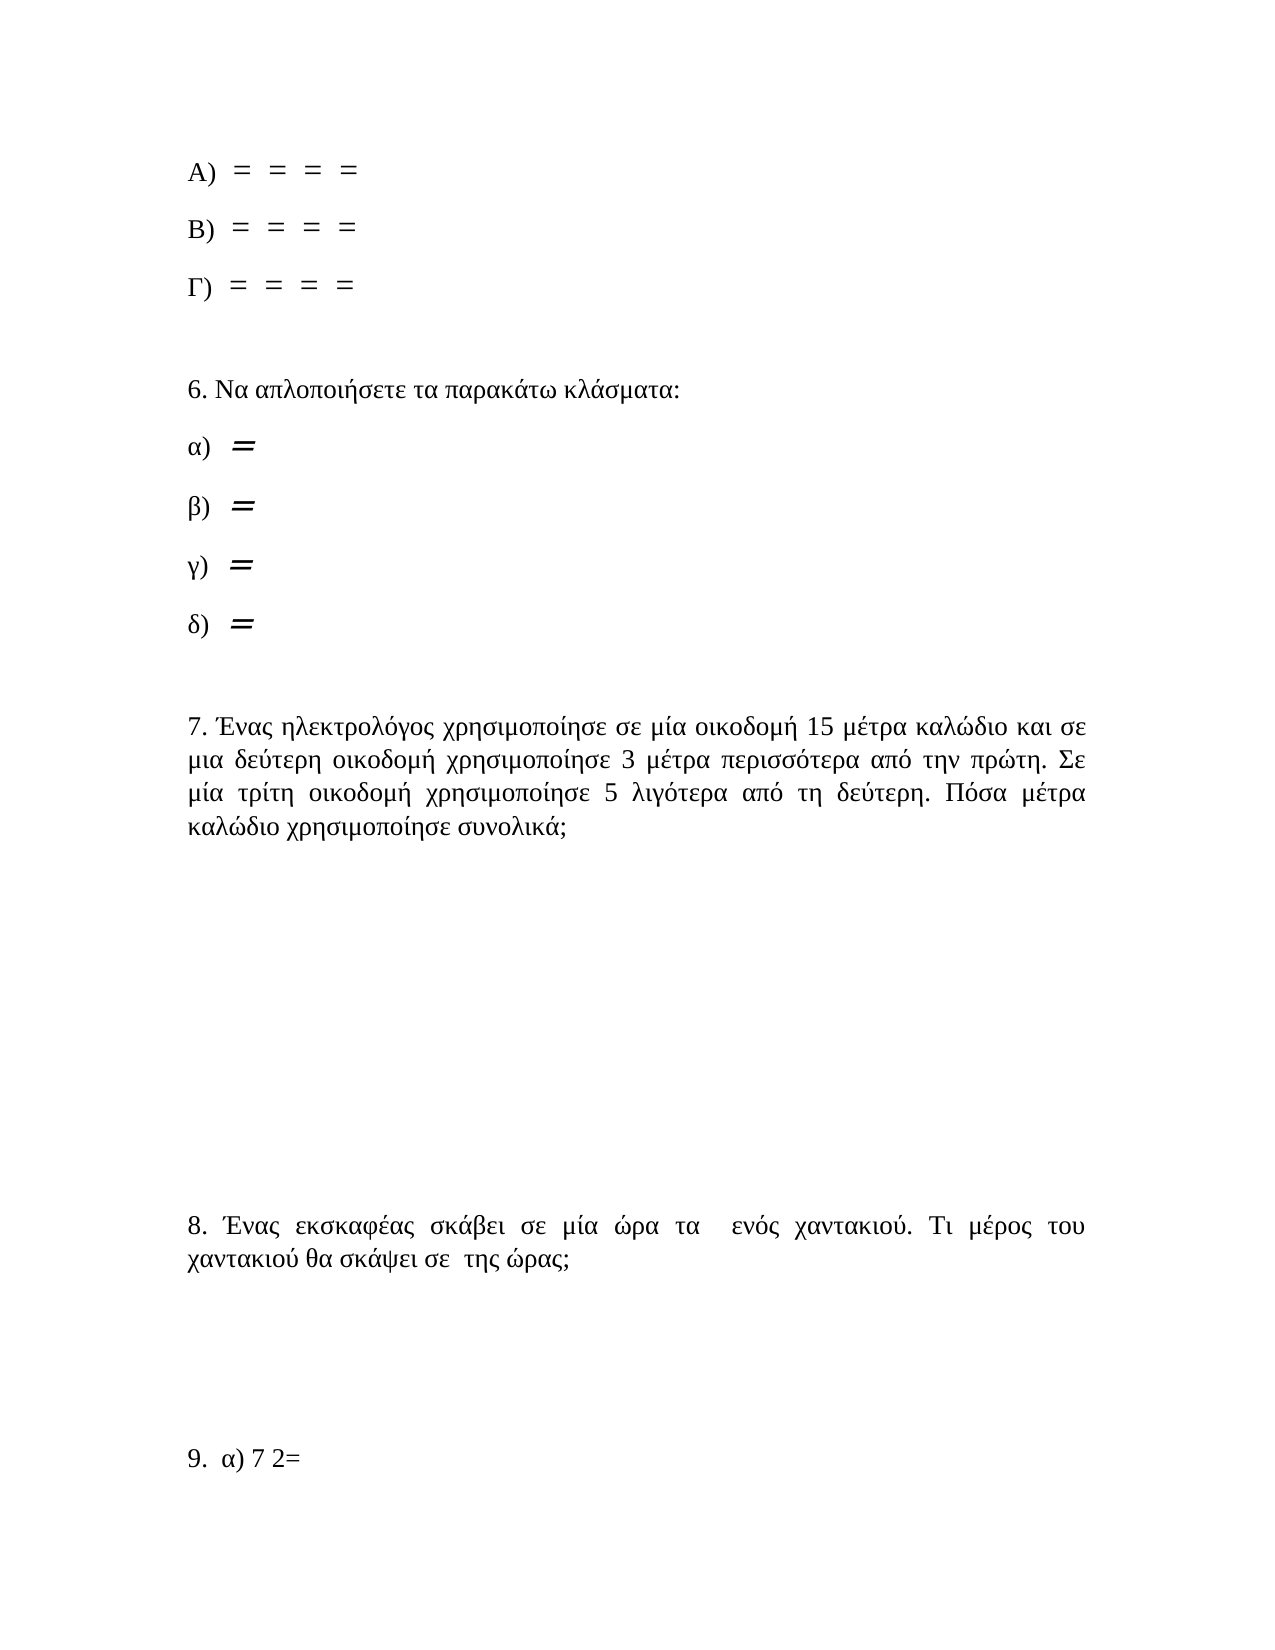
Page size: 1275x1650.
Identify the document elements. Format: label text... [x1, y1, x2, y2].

text 6. Να απλοποιήσετε τα παρακάτω κλάσματα: [187, 373, 1087, 404]
text Γ) = = = = [187, 265, 1087, 303]
text β) = [187, 482, 1087, 522]
text 7. Ένας ηλεκτρολόγος χρησιμοποίησε σε μία οικοδομή 15 μέτρα καλώδιο και σε μια δεύτερη οικοδομή χρησιμοποίησε 3 μέτρα περισσότερα από την πρώτη. Σε μία τρίτη οικοδομή χρησιμοποίησε 5 λιγότερα από τη δεύτερη. Πόσα μέτρα καλώδιο χρησιμοποίησε συνολικά; [187, 710, 1087, 841]
text Β) = = = = [187, 208, 1087, 246]
text 8. Ένας εκσκαφέας σκάβει σε μία ώρα τα ενός χαντακιού. Τι μέρος του χαντακιού θα σκάψει σε της ώρας; [187, 1209, 1087, 1273]
text Α) = = = = [187, 150, 1087, 188]
text α) = [187, 423, 1087, 463]
text γ) = [187, 541, 1087, 581]
text δ) = [187, 601, 1087, 641]
text 9. α) 7 2= [187, 1442, 1087, 1473]
